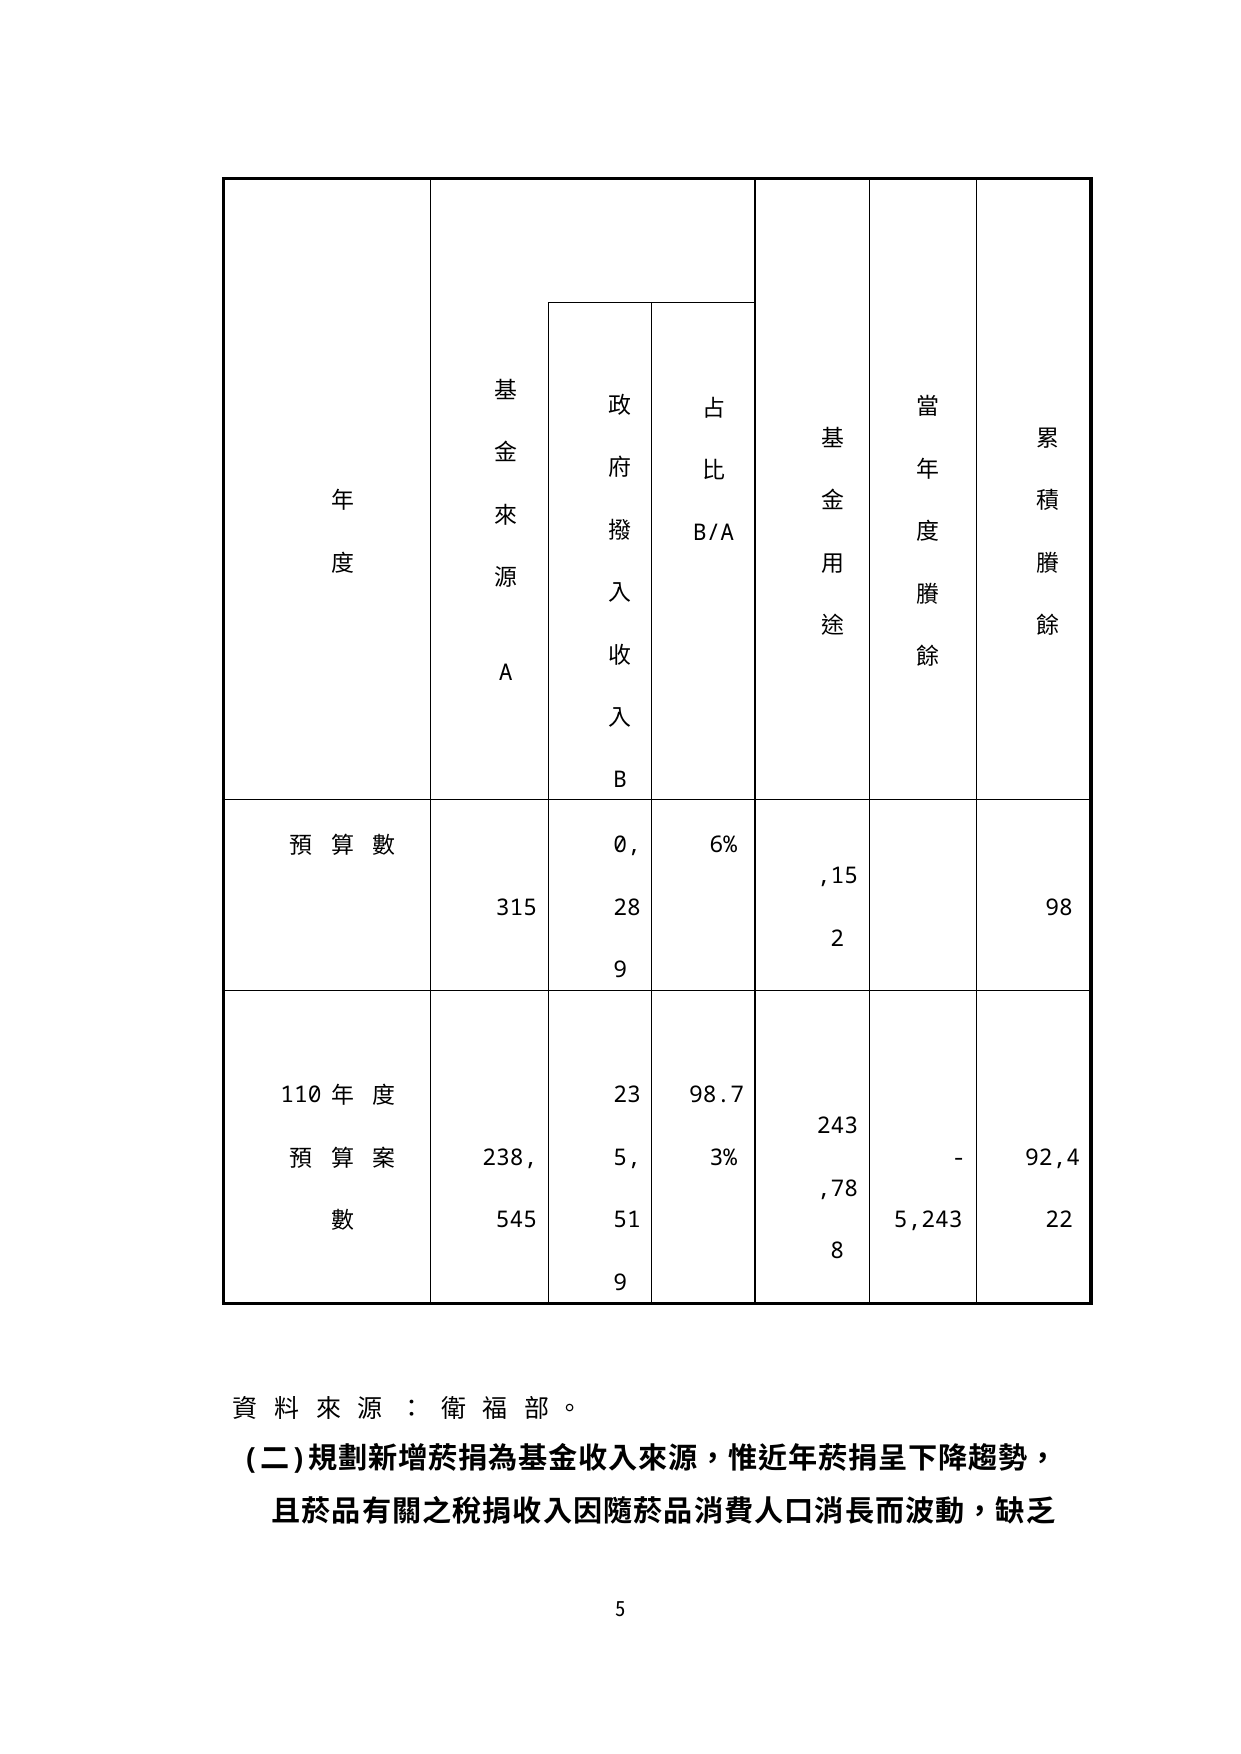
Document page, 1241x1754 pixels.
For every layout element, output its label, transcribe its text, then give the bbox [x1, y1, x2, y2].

table_header 基金用途 [756, 180, 869, 799]
table_cell 235,519 [549, 991, 651, 1302]
table_cell 243,788 [756, 991, 869, 1302]
table_cell ,152 [756, 800, 869, 990]
table_cell 98 [977, 800, 1089, 990]
table_header 累積賸餘 [977, 180, 1089, 799]
table_cell 98.73% [652, 991, 754, 1302]
table_cell 315 [431, 800, 548, 990]
table_header [548, 180, 754, 302]
table_cell -5,243 [870, 991, 976, 1302]
table_header 年 度 [225, 180, 430, 799]
table_cell 238,545 [431, 991, 548, 1302]
table_cell 預算數 [225, 800, 430, 990]
text 資料來源：衛福部。 [184, 1365, 1058, 1427]
table_cell 0,289 [549, 800, 651, 990]
table_cell [870, 800, 976, 990]
table_cell 占比 B/A [652, 303, 754, 799]
table_cell 110年度預算案數 [225, 991, 430, 1302]
table_header 基金來源 A [431, 180, 548, 799]
table_header 當年度賸餘 [870, 180, 976, 799]
table_cell 92,422 [977, 991, 1089, 1302]
table_cell 政府撥入收入B [549, 303, 651, 799]
text (二)規劃新增菸捐為基金收入來源，惟近年菸捐呈下降趨勢，且菸品有關之稅捐收入因隨菸品消費人口消長而波動，缺乏 [242, 1427, 1058, 1531]
table_cell 6% [652, 800, 754, 990]
